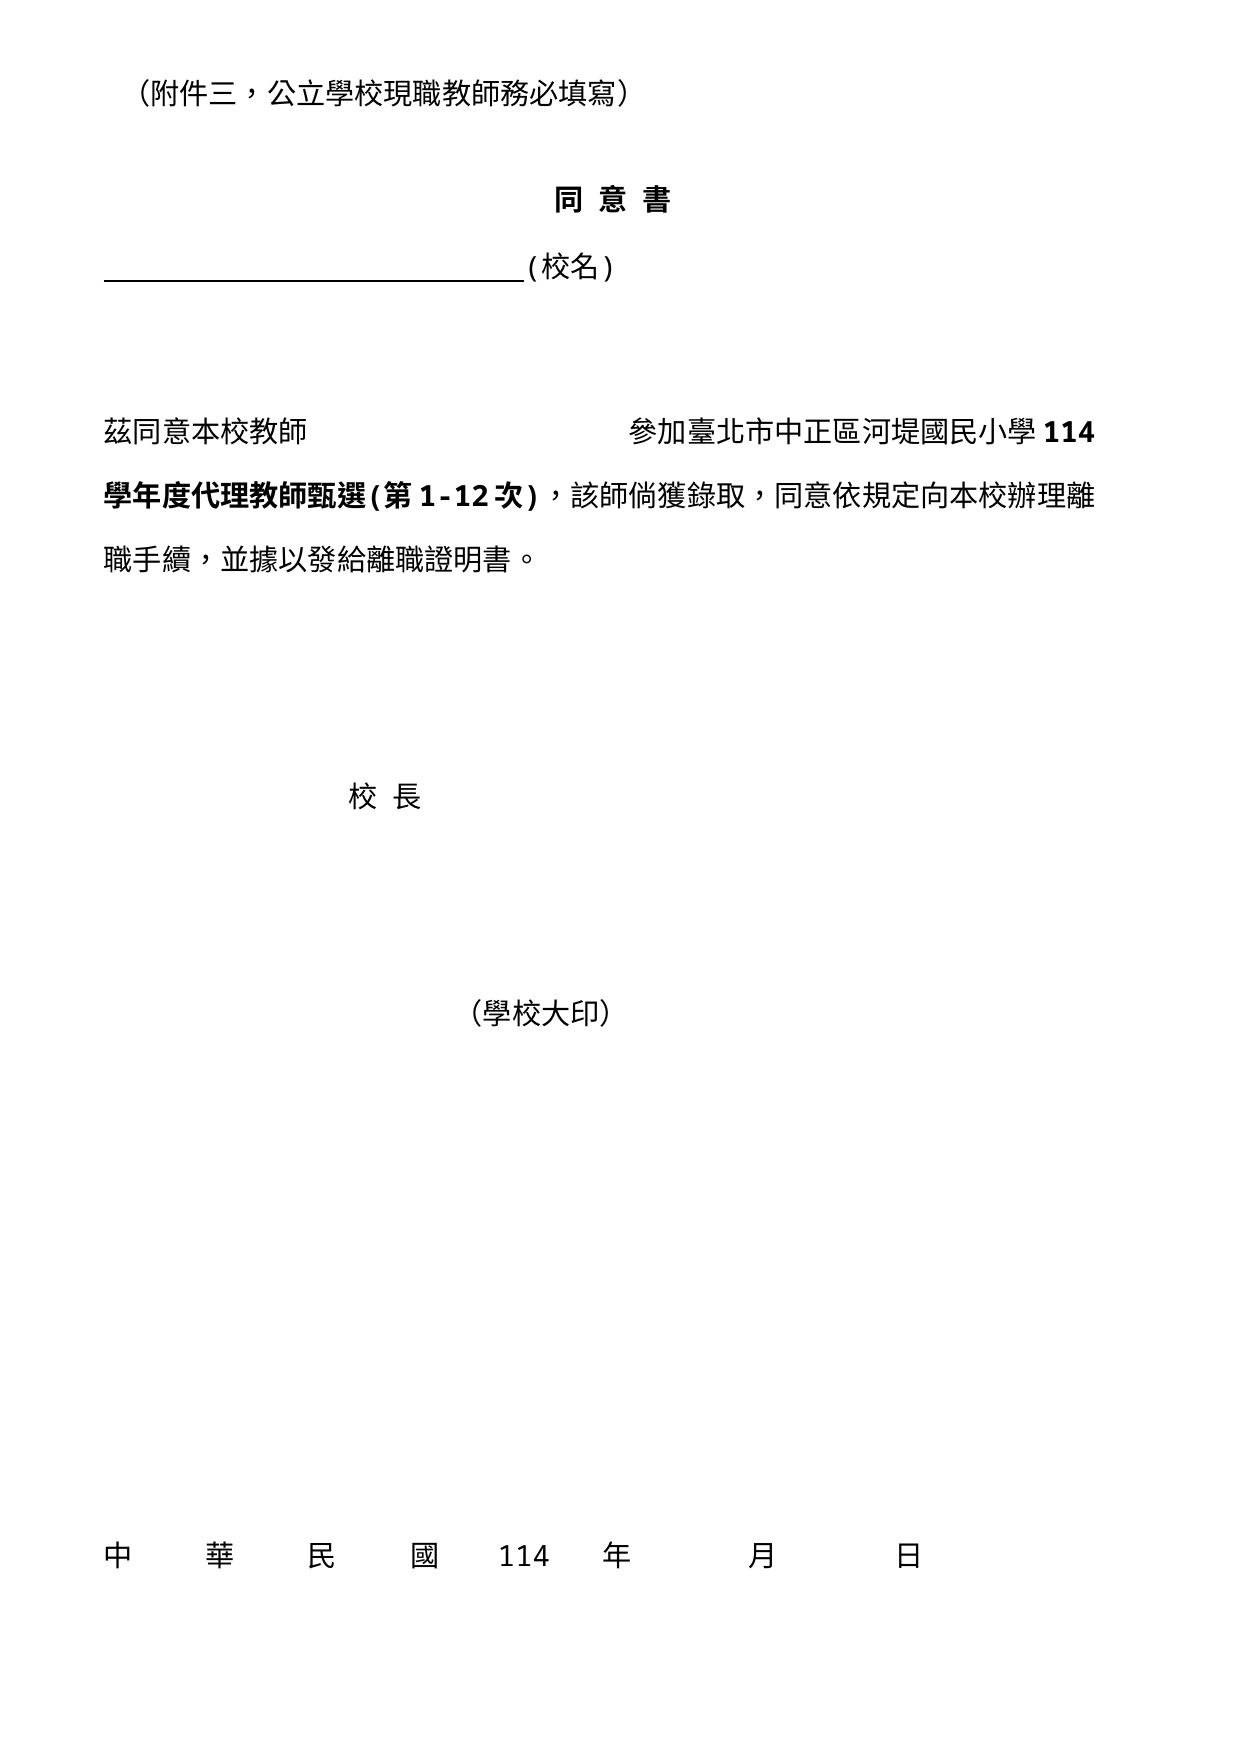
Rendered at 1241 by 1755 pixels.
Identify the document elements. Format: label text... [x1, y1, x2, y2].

text （學校大印） [103, 991, 1122, 1033]
text 中 華 民 國 114 年 月 日 [103, 1533, 1122, 1574]
text 校 長 [103, 774, 1122, 816]
text 同 意 書 [103, 167, 1122, 222]
text （附件三，公立學校現職教師務必填寫） [103, 71, 1098, 113]
text (校名) [103, 234, 1122, 288]
text 茲同意本校教師 參加臺北市中正區河堤國民小學114學年度代理教師甄選(第1-12次)，該師倘獲錄取，同意依規定向本校辦理離職手續，並據以發給離職證明書。 [103, 409, 1122, 578]
